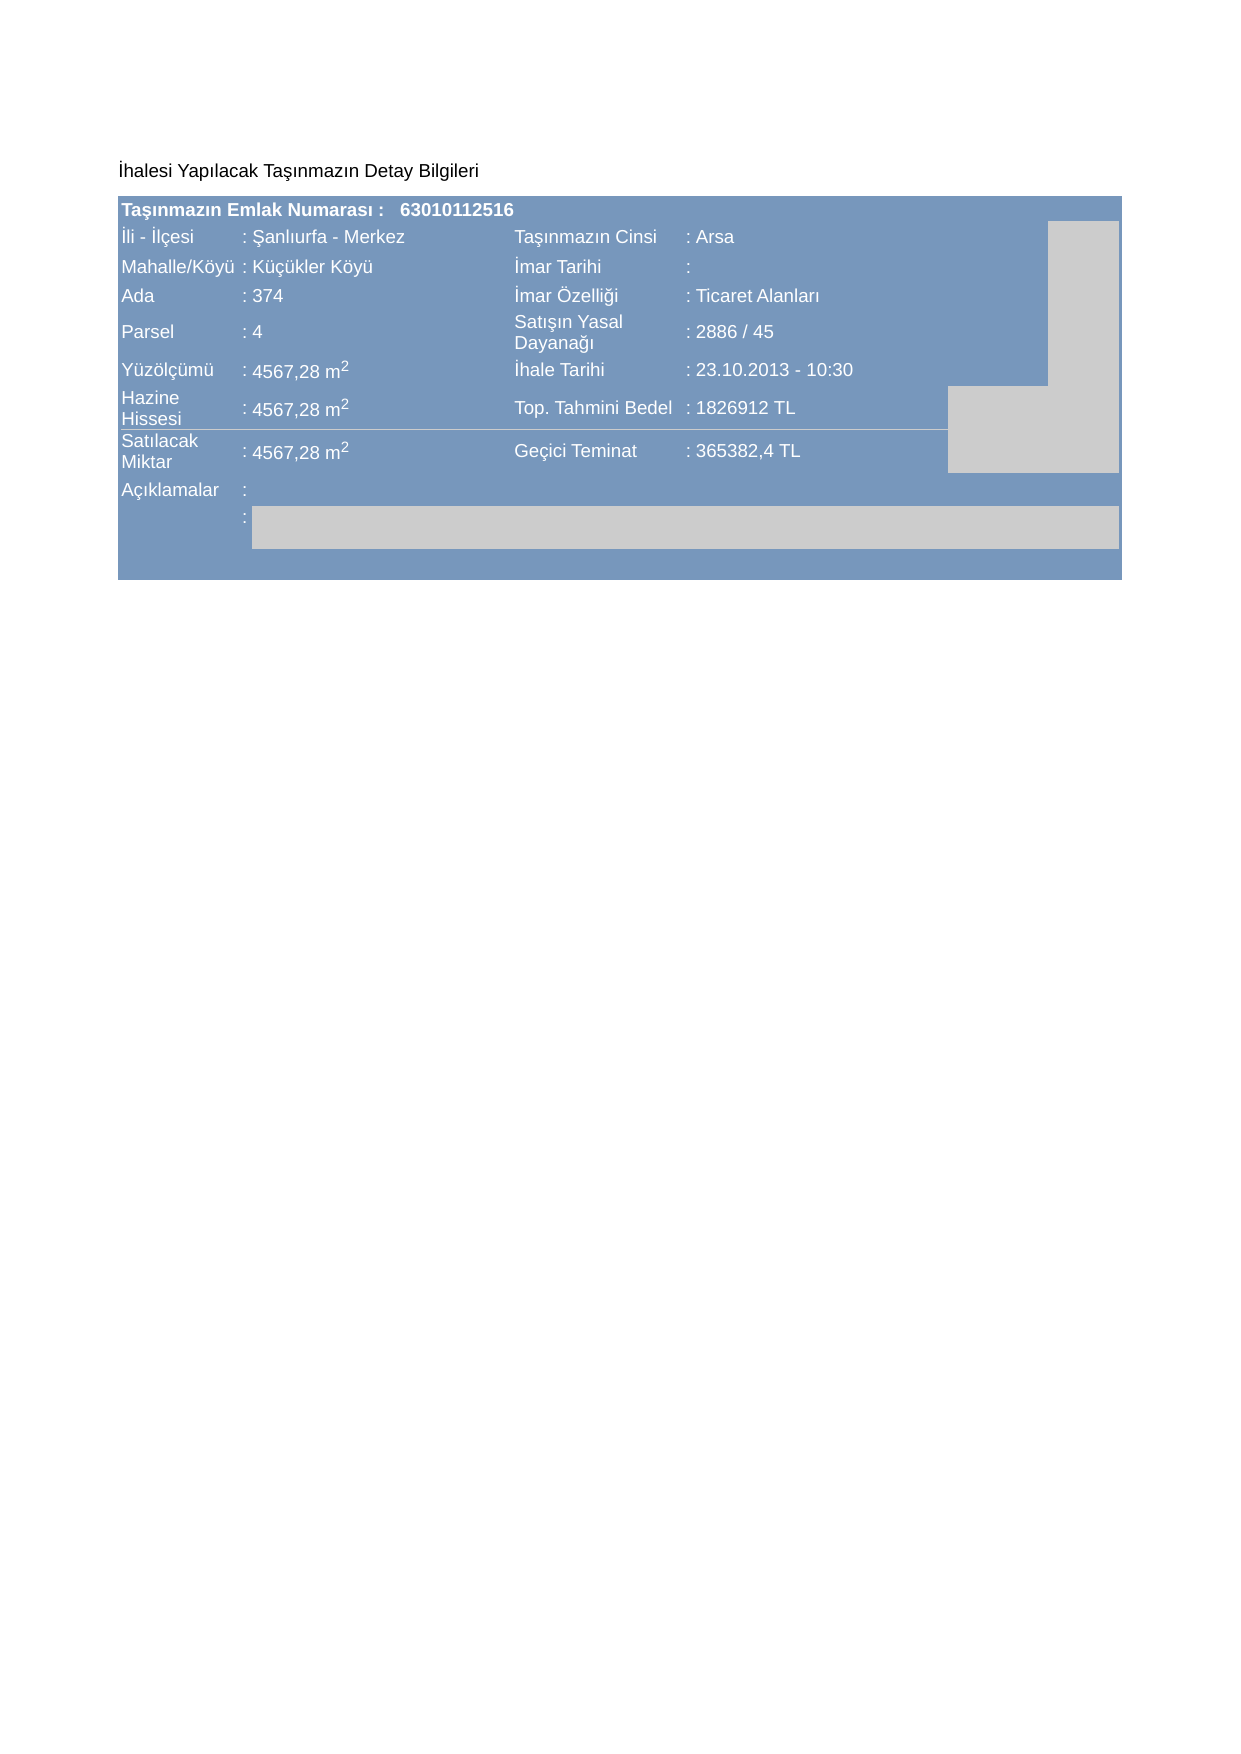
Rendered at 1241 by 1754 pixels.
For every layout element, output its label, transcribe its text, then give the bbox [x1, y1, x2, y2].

table_cell : [242, 386, 252, 429]
table_cell 1826912 TL [696, 386, 948, 429]
table_cell [252, 506, 1119, 549]
table_header [504, 221, 514, 252]
table_cell [252, 473, 1119, 506]
table_cell 4567,28 m2 [252, 430, 504, 473]
table_cell 374 [252, 281, 504, 311]
table_cell [121, 506, 242, 549]
table_cell 4567,28 m2 [252, 354, 504, 386]
table_cell [504, 311, 514, 354]
table_cell 23.10.2013 - 10:30 [696, 354, 1048, 386]
table_cell İmar Özelliği [514, 281, 686, 311]
table_cell [504, 354, 514, 386]
table_cell [118, 580, 1122, 591]
table_cell Hazine Hissesi [121, 386, 242, 429]
table_cell [948, 386, 1048, 429]
table_cell [1049, 311, 1119, 354]
table_cell : [686, 354, 696, 386]
table_cell : [242, 252, 252, 281]
table_header [118, 181, 1122, 196]
table_cell Satılacak Miktar [121, 430, 242, 473]
table_cell Ada [121, 281, 242, 311]
table_header [121, 184, 1119, 189]
table_cell : [242, 311, 252, 354]
table_cell Taşınmazın Emlak Numarası : 63010112516 [118, 196, 1122, 580]
table_cell : [242, 354, 252, 386]
table_cell [1049, 281, 1119, 311]
table_cell [1049, 354, 1119, 386]
table_cell [1049, 386, 1119, 429]
table_cell : [686, 281, 696, 311]
table_header İhalesi Yapılacak Taşınmazın Detay Bilgileri [118, 159, 1122, 181]
table_header : [686, 221, 696, 252]
table_cell Mahalle/Köyü [121, 252, 242, 281]
table_cell [1049, 430, 1119, 473]
table_cell [504, 430, 514, 473]
table_cell Geçici Teminat [514, 430, 686, 473]
table_cell : [242, 473, 252, 506]
table_cell [504, 252, 514, 281]
table_cell Açıklamalar [121, 473, 242, 506]
table_cell : [686, 386, 696, 429]
table_cell Satışın Yasal Dayanağı [514, 311, 686, 354]
table_cell [504, 386, 514, 429]
table_cell [118, 620, 1122, 624]
table_header İli - İlçesi [121, 221, 242, 252]
table_cell 4 [252, 311, 504, 354]
table_cell Ticaret Alanları [696, 281, 1048, 311]
table_cell [696, 252, 1048, 281]
table_cell İhale Tarihi [514, 354, 686, 386]
table_cell : [242, 506, 252, 549]
table_header : [242, 221, 252, 252]
table_cell Top. Tahmini Bedel [514, 386, 686, 429]
table_cell 4567,28 m2 [252, 386, 504, 429]
table_cell Parsel [121, 311, 242, 354]
table_cell Küçükler Köyü [252, 252, 504, 281]
table_cell [1049, 252, 1119, 281]
table_cell [948, 430, 1048, 473]
table_cell 365382,4 TL [696, 430, 948, 473]
table_cell Yüzölçümü [121, 354, 242, 386]
table_cell : [242, 281, 252, 311]
table_header [1049, 221, 1119, 252]
table_header Şanlıurfa - Merkez [252, 221, 504, 252]
table_cell 2886 / 45 [696, 311, 1048, 354]
table_cell İmar Tarihi [514, 252, 686, 281]
table_cell : [686, 430, 696, 473]
table_cell : [686, 252, 696, 281]
table_cell : [686, 311, 696, 354]
table_cell : [242, 430, 252, 473]
table_cell [504, 281, 514, 311]
table_header Arsa [696, 221, 1048, 252]
table_header Taşınmazın Cinsi [514, 221, 686, 252]
table_header [118, 591, 1122, 620]
